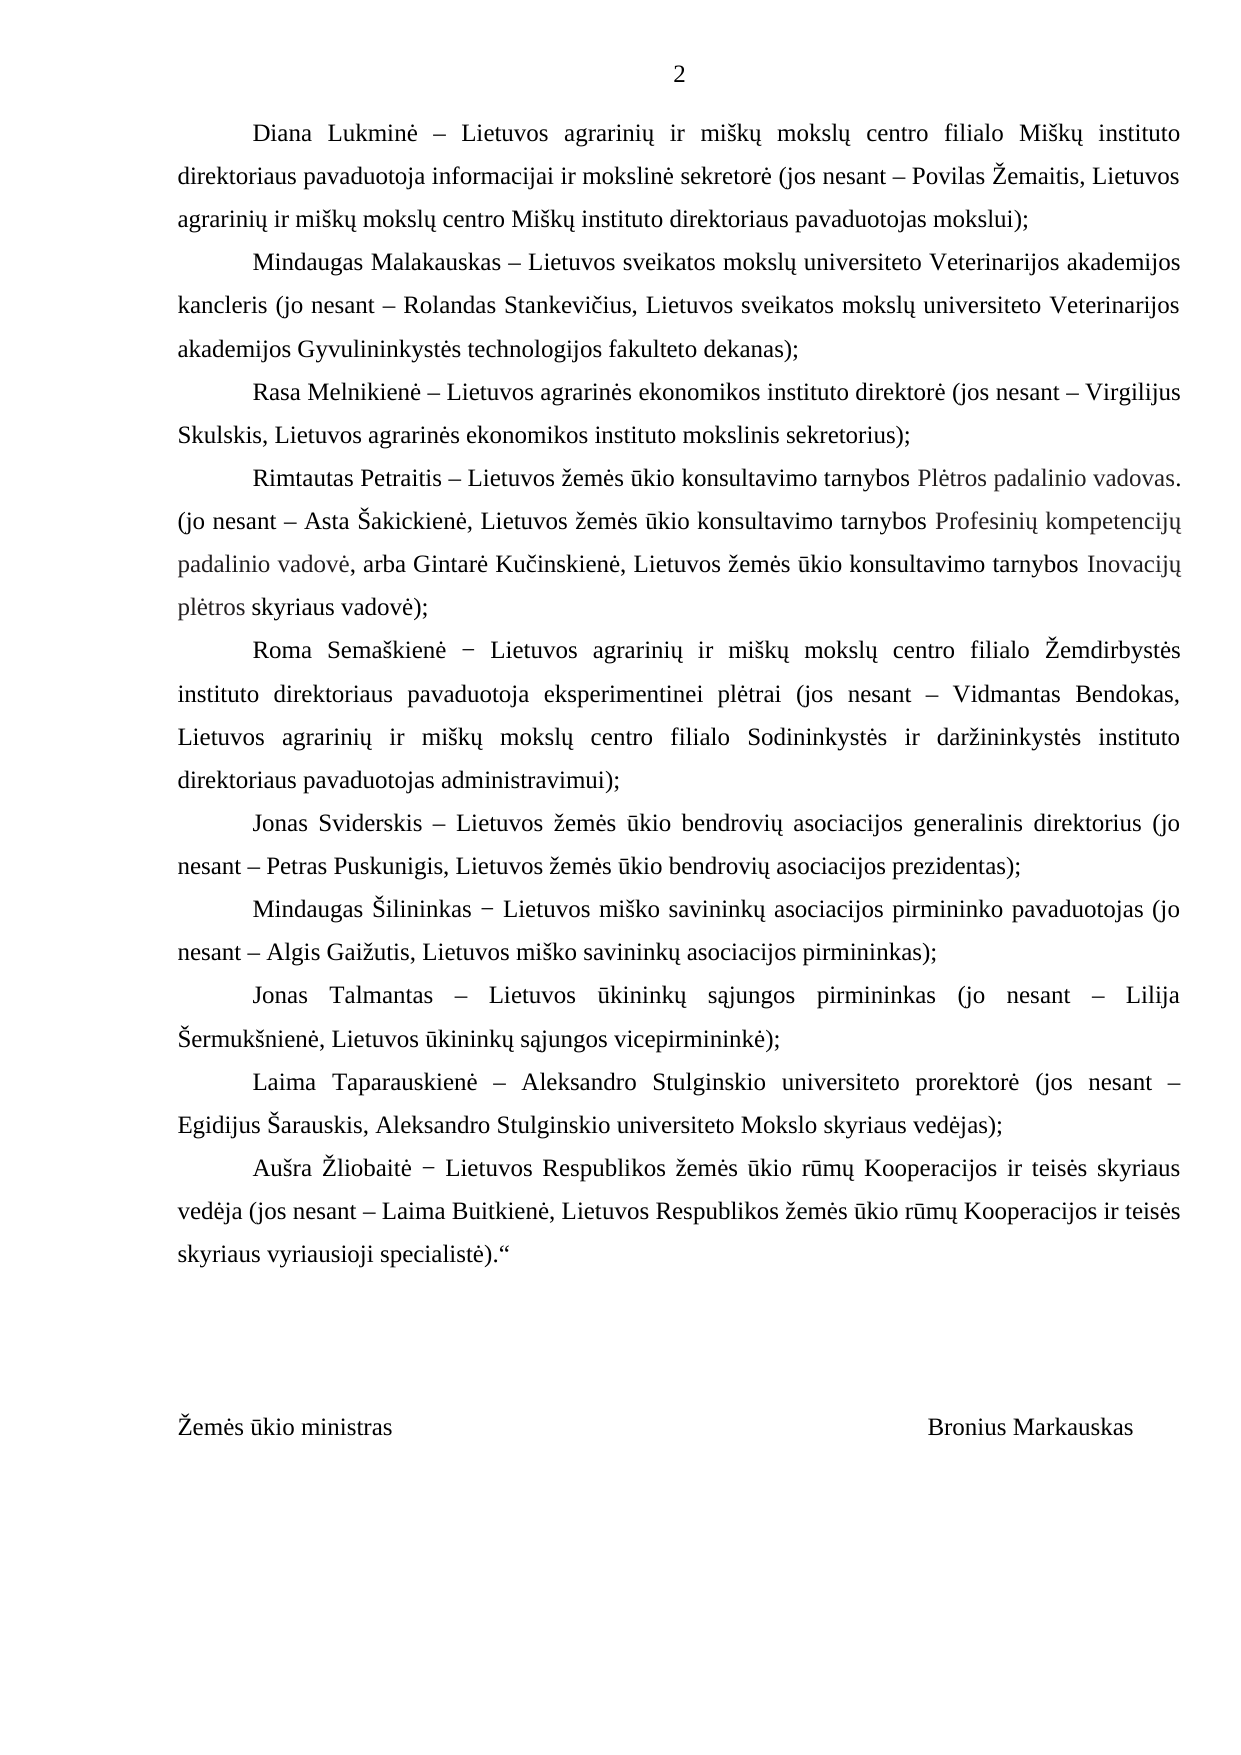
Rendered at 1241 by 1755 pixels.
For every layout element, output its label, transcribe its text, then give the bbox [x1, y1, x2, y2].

text Jonas Talmantas – Lietuvos ūkininkų sąjungos pirmininkas (jo nesant – Lilija Šermukšnienė, Lietuvos ūkininkų sąjungos vicepirmininkė); [177, 981, 1181, 1052]
text Roma Semaškienė − Lietuvos agrarinių ir miškų mokslų centro filialo Žemdirbystės instituto direktoriaus pavaduotoja eksperimentinei plėtrai (jos nesant – Vidmantas Bendokas, Lietuvos agrarinių ir miškų mokslų centro filialo Sodininkystės ir daržininkystės instituto direktoriaus pavaduotojas administravimui); [177, 636, 1181, 794]
text Aušra Žliobaitė − Lietuvos Respublikos žemės ūkio rūmų Kooperacijos ir teisės skyriaus vedėja (jos nesant – Laima Buitkienė, Lietuvos Respublikos žemės ūkio rūmų Kooperacijos ir teisės skyriaus vyriausioji specialistė).“ [177, 1153, 1181, 1268]
text Žemės ūkio ministras Bronius Markauskas [177, 1412, 1181, 1441]
text Mindaugas Šilininkas − Lietuvos miško savininkų asociacijos pirmininko pavaduotojas (jo nesant – Algis Gaižutis, Lietuvos miško savininkų asociacijos pirmininkas); [177, 894, 1181, 966]
text Jonas Sviderskis – Lietuvos žemės ūkio bendrovių asociacijos generalinis direktorius (jo nesant – Petras Puskunigis, Lietuvos žemės ūkio bendrovių asociacijos prezidentas); [177, 808, 1181, 880]
text Mindaugas Malakauskas – Lietuvos sveikatos mokslų universiteto Veterinarijos akademijos kancleris (jo nesant – Rolandas Stankevičius, Lietuvos sveikatos mokslų universiteto Veterinarijos akademijos Gyvulininkystės technologijos fakulteto dekanas); [177, 247, 1181, 362]
text Rimtautas Petraitis – Lietuvos žemės ūkio konsultavimo tarnybos Plėtros padalinio vadovas. (jo nesant – Asta Šakickienė, Lietuvos žemės ūkio konsultavimo tarnybos Profesinių kompetencijų padalinio vadovė, arba Gintarė Kučinskienė, Lietuvos žemės ūkio konsultavimo tarnybos Inovacijų plėtros skyriaus vadovė); [177, 463, 1181, 621]
text Laima Taparauskienė – Aleksandro Stulginskio universiteto prorektorė (jos nesant – Egidijus Šarauskis, Aleksandro Stulginskio universiteto Mokslo skyriaus vedėjas); [177, 1067, 1181, 1139]
text Diana Lukminė – Lietuvos agrarinių ir miškų mokslų centro filialo Miškų instituto direktoriaus pavaduotoja informacijai ir mokslinė sekretorė (jos nesant – Povilas Žemaitis, Lietuvos agrarinių ir miškų mokslų centro Miškų instituto direktoriaus pavaduotojas mokslui); [177, 118, 1181, 233]
text Rasa Melnikienė – Lietuvos agrarinės ekonomikos instituto direktorė (jos nesant – Virgilijus Skulskis, Lietuvos agrarinės ekonomikos instituto mokslinis sekretorius); [177, 377, 1181, 449]
